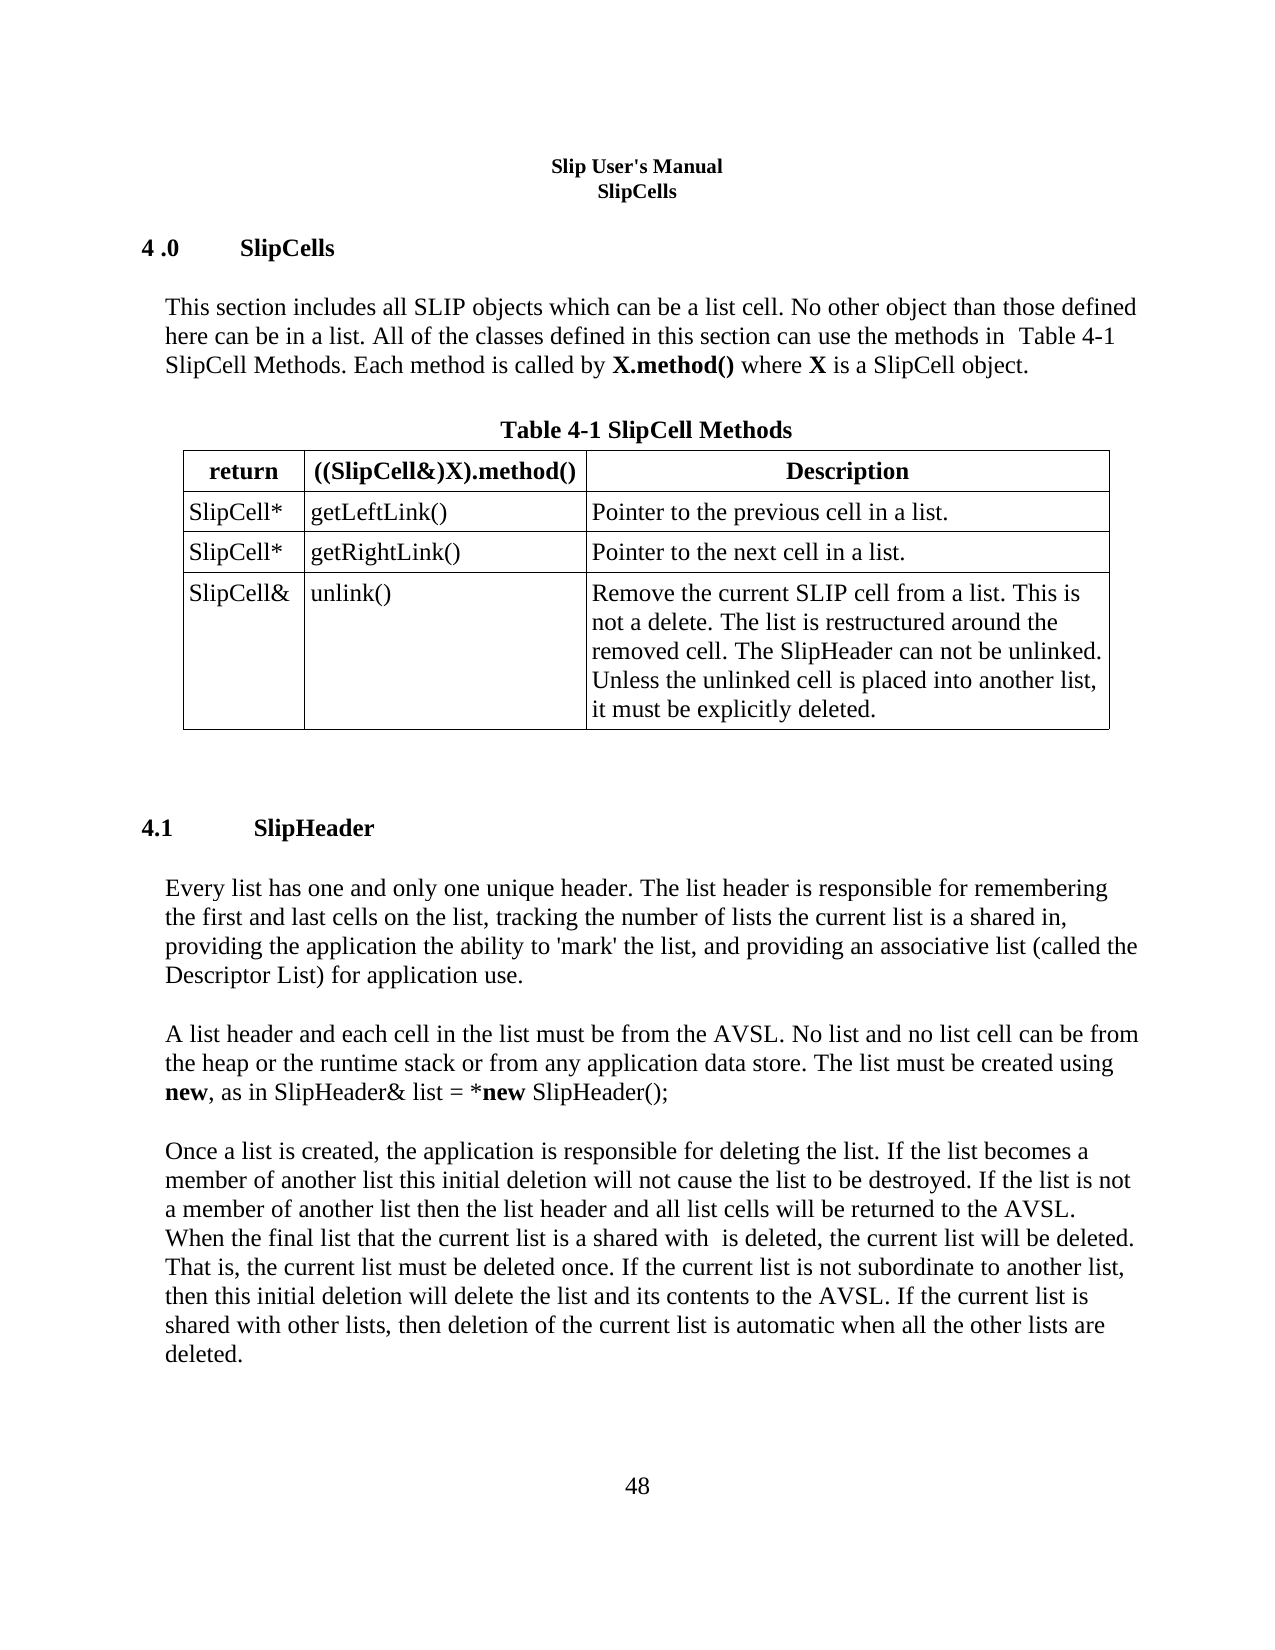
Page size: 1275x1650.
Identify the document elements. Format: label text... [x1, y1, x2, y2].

subtitle SlipCells [334, 233, 1140, 262]
table_cell unlink() [305, 573, 586, 729]
subtitle SlipCells [135, 233, 240, 262]
table_cell SlipCell* [184, 532, 304, 572]
table_cell Remove the current SLIP cell from a list. This is not a delete. The list is restructured around the removed cell. The SlipHeader can not be unlinked. Unless the unlinked cell is placed into another list, it must be explicitly deleted. [587, 573, 1109, 729]
table_cell ((SlipCell&)X).method() [305, 451, 586, 491]
text This section includes all SLIP objects which can be a list cell. No other object than those defined here can be in a list. All of the classes defined in this section can use the methods in Table 4-1 SlipCell Methods. Each method is called by X.method() where X is a SlipCell object. [1029, 292, 1140, 379]
table_cell Pointer to the previous cell in a list. [587, 492, 1109, 531]
table_cell SlipCell* [184, 492, 304, 531]
table_cell Description [587, 451, 1109, 491]
subtitle SlipHeader [135, 813, 1140, 842]
text Every list has one and only one unique header. The list header is responsible for remembering the first and last cells on the list, tracking the number of lists the current list is a shared in, providing the application the ability to 'mark' the list, and providing an associative list (called the Descriptor List) for application use. [165, 872, 1140, 989]
table_header Table 4-1 SlipCell Methods [183, 409, 1109, 450]
text A list header and each cell in the list must be from the AVSL. No list and no list cell can be from the heap or the runtime stack or from any application data store. The list must be created using new, as in SlipHeader& list = *new SlipHeader(); [668, 1048, 1140, 1106]
table_cell getLeftLink() [305, 492, 586, 531]
text Once a list is created, the application is responsible for deleting the list. If the list becomes a member of another list this initial deletion will not cause the list to be destroyed. If the list is not a member of another list then the list header and all list cells will be returned to the AVSL. When the final list that the current list is a shared with is deleted, the current list will be deleted. That is, the current list must be deleted once. If the current list is not subordinate to another list, then this initial deletion will delete the list and its contents to the AVSL. If the current list is shared with other lists, then deletion of the current list is automatic when all the other lists are deleted. [243, 1136, 1140, 1368]
table_cell return [184, 451, 304, 491]
table_cell getRightLink() [305, 532, 586, 572]
table_cell Pointer to the next cell in a list. [587, 532, 1109, 572]
table_cell SlipCell& [184, 573, 304, 729]
